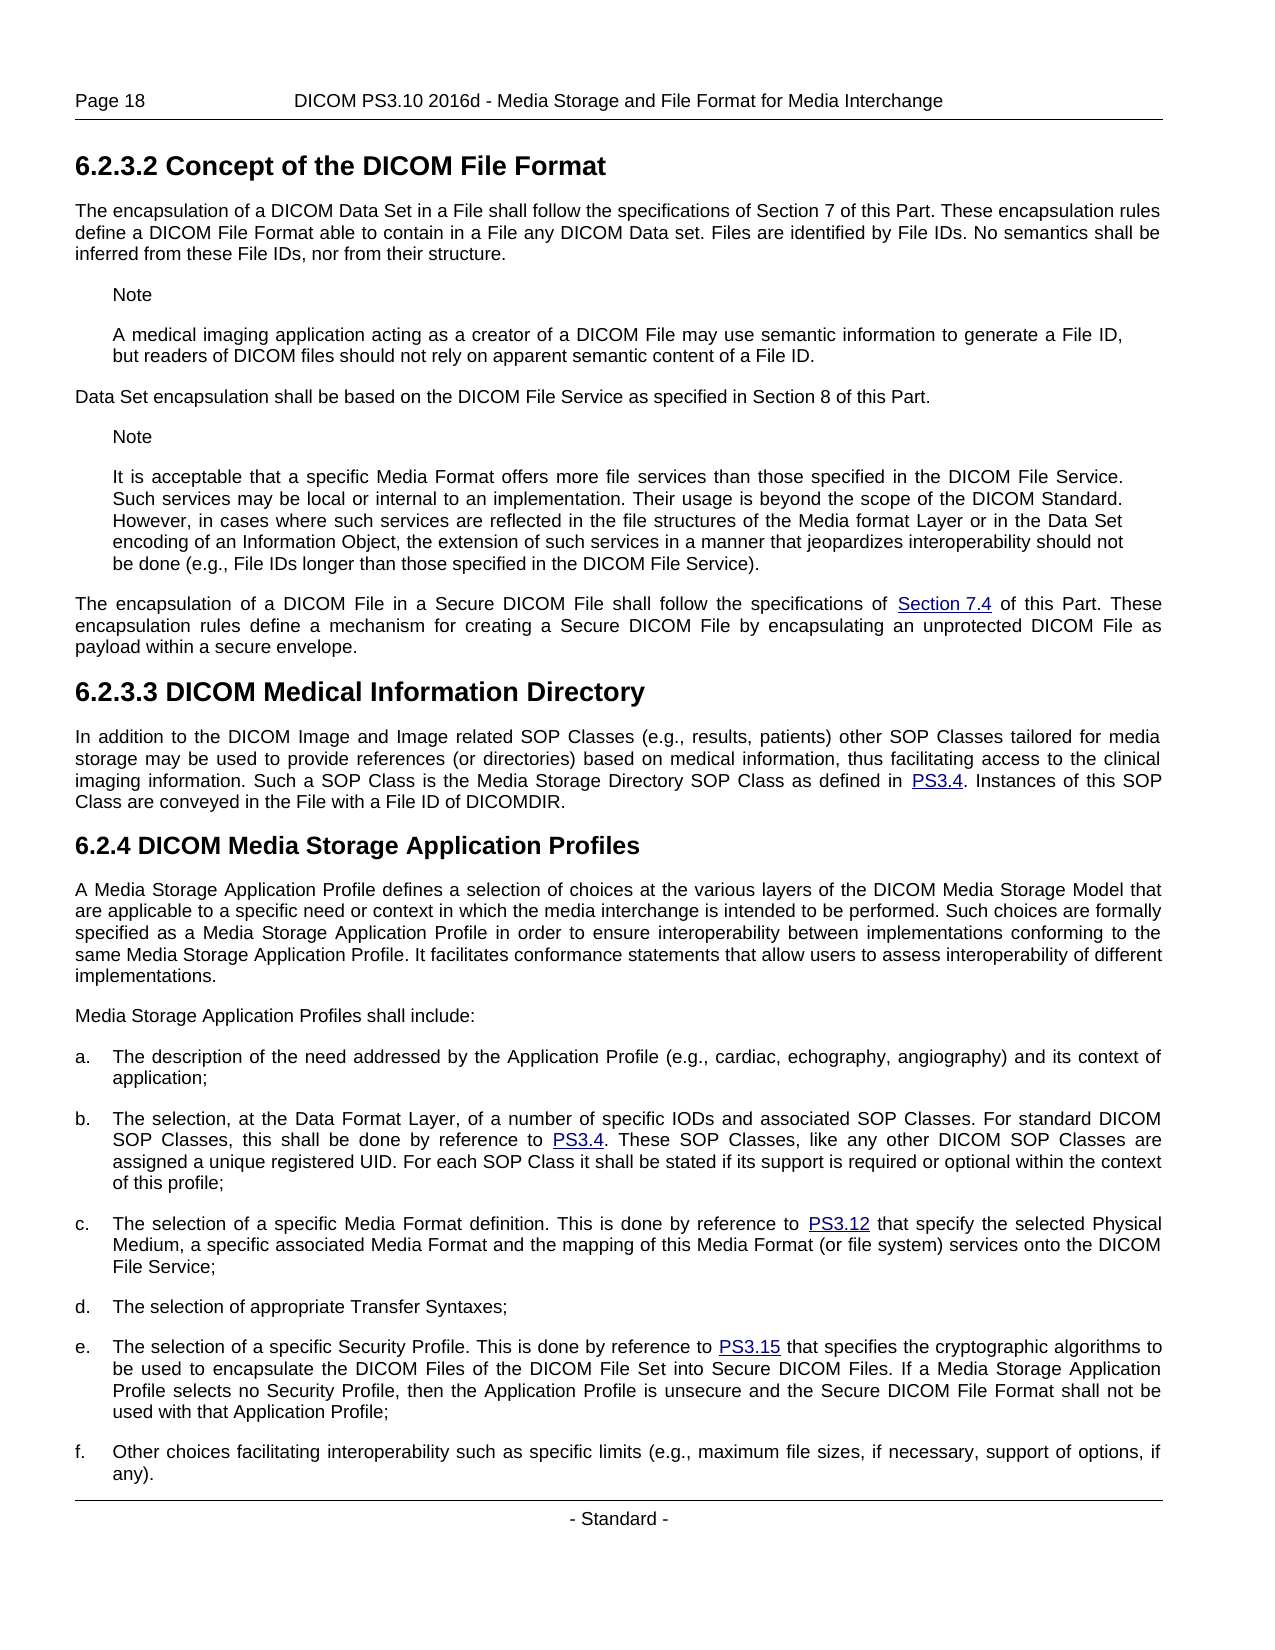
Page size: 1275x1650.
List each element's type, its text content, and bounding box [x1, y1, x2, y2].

text The encapsulation of a DICOM Data Set in a File shall follow the specifications of Section 7 of this Part. These encapsulation rules define a DICOM File Format able to contain in a File any DICOM Data set. Files are identified by File IDs. No semantics shall be inferred from these File IDs, nor from their structure. [75, 200, 1162, 265]
list Other choices facilitating interoperability such as specific limits (e.g., maximum file sizes, if necessary, support of options, if any). [75, 1441, 1162, 1484]
text Media Storage Application Profiles shall include: [75, 1005, 1162, 1027]
text Note [112, 426, 1125, 447]
text Note [112, 283, 1125, 305]
text In addition to the DICOM Image and Image related SOP Classes (e.g., results, patients) other SOP Classes tailored for media storage may be used to provide references (or directories) based on medical information, thus facilitating access to the clinical imaging information. Such a SOP Class is the Media Storage Directory SOP Class as defined in PS3.4. Instances of this SOP Class are conveyed in the File with a File ID of DICOMDIR. [75, 726, 1162, 812]
text A Media Storage Application Profile defines a selection of choices at the various layers of the DICOM Media Storage Model that are applicable to a specific need or context in which the media interchange is intended to be performed. Such choices are formally specified as a Media Storage Application Profile in order to ensure interoperability between implementations conforming to the same Media Storage Application Profile. It facilitates conformance statements that allow users to assess interoperability of different implementations. [75, 879, 1162, 987]
text It is acceptable that a specific Media Format offers more file services than those specified in the DICOM File Service. Such services may be local or internal to an implementation. Their usage is beyond the scope of the DICOM Standard. However, in cases where such services are reflected in the file structures of the Media format Layer or in the Data Set encoding of an Information Object, the extension of such services in a manner that jeopardizes interoperability should not be done (e.g., File IDs longer than those specified in the DICOM File Service). [112, 466, 1125, 574]
text 6.2.3.2 Concept of the DICOM File Format [75, 150, 1162, 181]
list The selection of a specific Media Format definition. This is done by reference to PS3.12 that specify the selected Physical Medium, a specific associated Media Format and the mapping of this Media Format (or file system) services onto the DICOM File Service; [75, 1212, 1162, 1277]
text The encapsulation of a DICOM File in a Secure DICOM File shall follow the specifications of Section 7.4 of this Part. These encapsulation rules define a mechanism for creating a Secure DICOM File by encapsulating an unprotected DICOM File as payload within a secure envelope. [75, 593, 1162, 657]
list The selection, at the Data Format Layer, of a number of specific IODs and associated SOP Classes. For standard DICOM SOP Classes, this shall be done by reference to PS3.4. These SOP Classes, like any other DICOM SOP Classes are assigned a unique registered UID. For each SOP Class it shall be stated if its support is required or optional within the context of this profile; [75, 1107, 1162, 1194]
text 6.2.4 DICOM Media Storage Application Profiles [75, 831, 1162, 860]
list The description of the need addressed by the Application Profile (e.g., cardiac, echography, angiography) and its context of application; [75, 1046, 1162, 1089]
text Data Set encapsulation shall be based on the DICOM File Service as specified in Section 8 of this Part. [75, 386, 1162, 407]
text A medical imaging application acting as a creator of a DICOM File may use semantic information to generate a File ID, but readers of DICOM files should not rely on apparent semantic content of a File ID. [112, 324, 1125, 367]
text 6.2.3.3 DICOM Medical Information Directory [75, 676, 1162, 707]
list The selection of a specific Security Profile. This is done by reference to PS3.15 that specifies the cryptographic algorithms to be used to encapsulate the DICOM Files of the DICOM File Set into Secure DICOM Files. If a Media Storage Application Profile selects no Security Profile, then the Application Profile is unsecure and the Secure DICOM File Format shall not be used with that Application Profile; [75, 1336, 1162, 1422]
list The selection of appropriate Transfer Syntaxes; [75, 1296, 1162, 1317]
